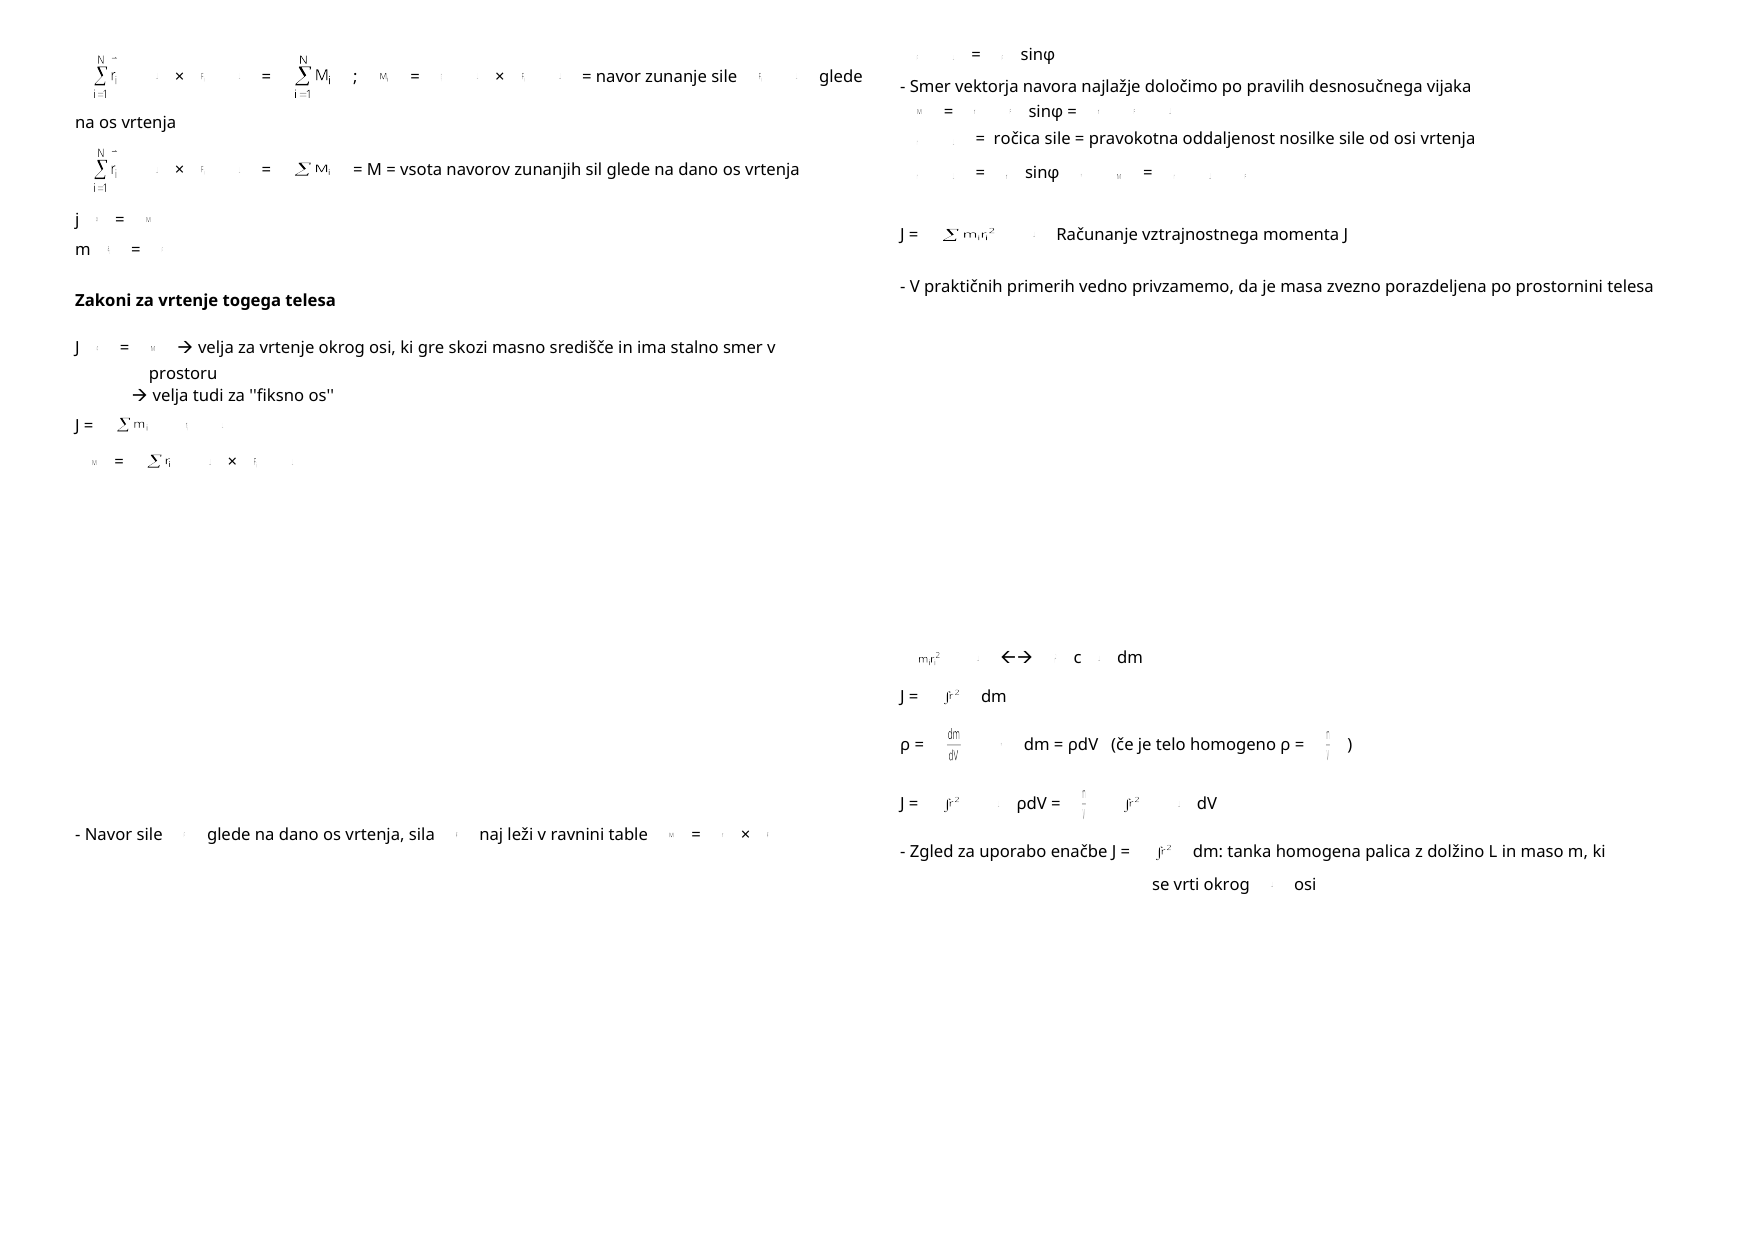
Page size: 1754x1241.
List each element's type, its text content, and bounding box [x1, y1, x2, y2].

text ρ = dm = ρdV (če je telo homogeno ρ = ) [900, 715, 1669, 774]
text j= [75, 205, 862, 232]
text Zakoni za vrtenje togega telesa [75, 288, 862, 311]
text J = ρdV = dV [900, 774, 1669, 833]
text  cdm [900, 638, 1669, 677]
text prostoru [75, 361, 862, 384]
text - V praktičnih primerih vedno privzamemo, da je masa zvezno porazdeljena po prostornini telesa [900, 275, 1669, 298]
text m = [75, 232, 862, 266]
text = sinφ = [900, 97, 1669, 124]
text × = ; = × = navor zunanje sile glede na os vrtenja [75, 40, 862, 134]
text = sinφ = [900, 159, 1669, 193]
text = ročica sile = pravokotna oddaljenost nosilke sile od osi vrtenja [900, 124, 1669, 159]
text  velja tudi za ''fiksno os'' [75, 384, 862, 407]
text se vrti okrog osi [900, 870, 1669, 898]
text - Zgled za uporabo enačbe J = dm: tanka homogena palica z dolžino L in maso m, ki [900, 833, 1669, 870]
text - Smer vektorja navora najlažje določimo po pravilih desnosučnega vijaka [900, 74, 1669, 97]
text = sinφ [900, 40, 1669, 74]
text J = [75, 407, 862, 443]
text - Navor sile glede na dano os vrtenja, sila naj leži v ravnini table = × [75, 820, 862, 848]
text × = = M = vsota navorov zunanjih sil glede na dano os vrtenja [75, 134, 862, 205]
text J = Računanje vztrajnostnega momenta J [900, 215, 1669, 252]
text J = dm [900, 677, 1669, 715]
text J =  velja za vrtenje okrog osi, ki gre skozi masno središče in ima stalno smer v [75, 334, 862, 361]
text = × [75, 443, 862, 480]
